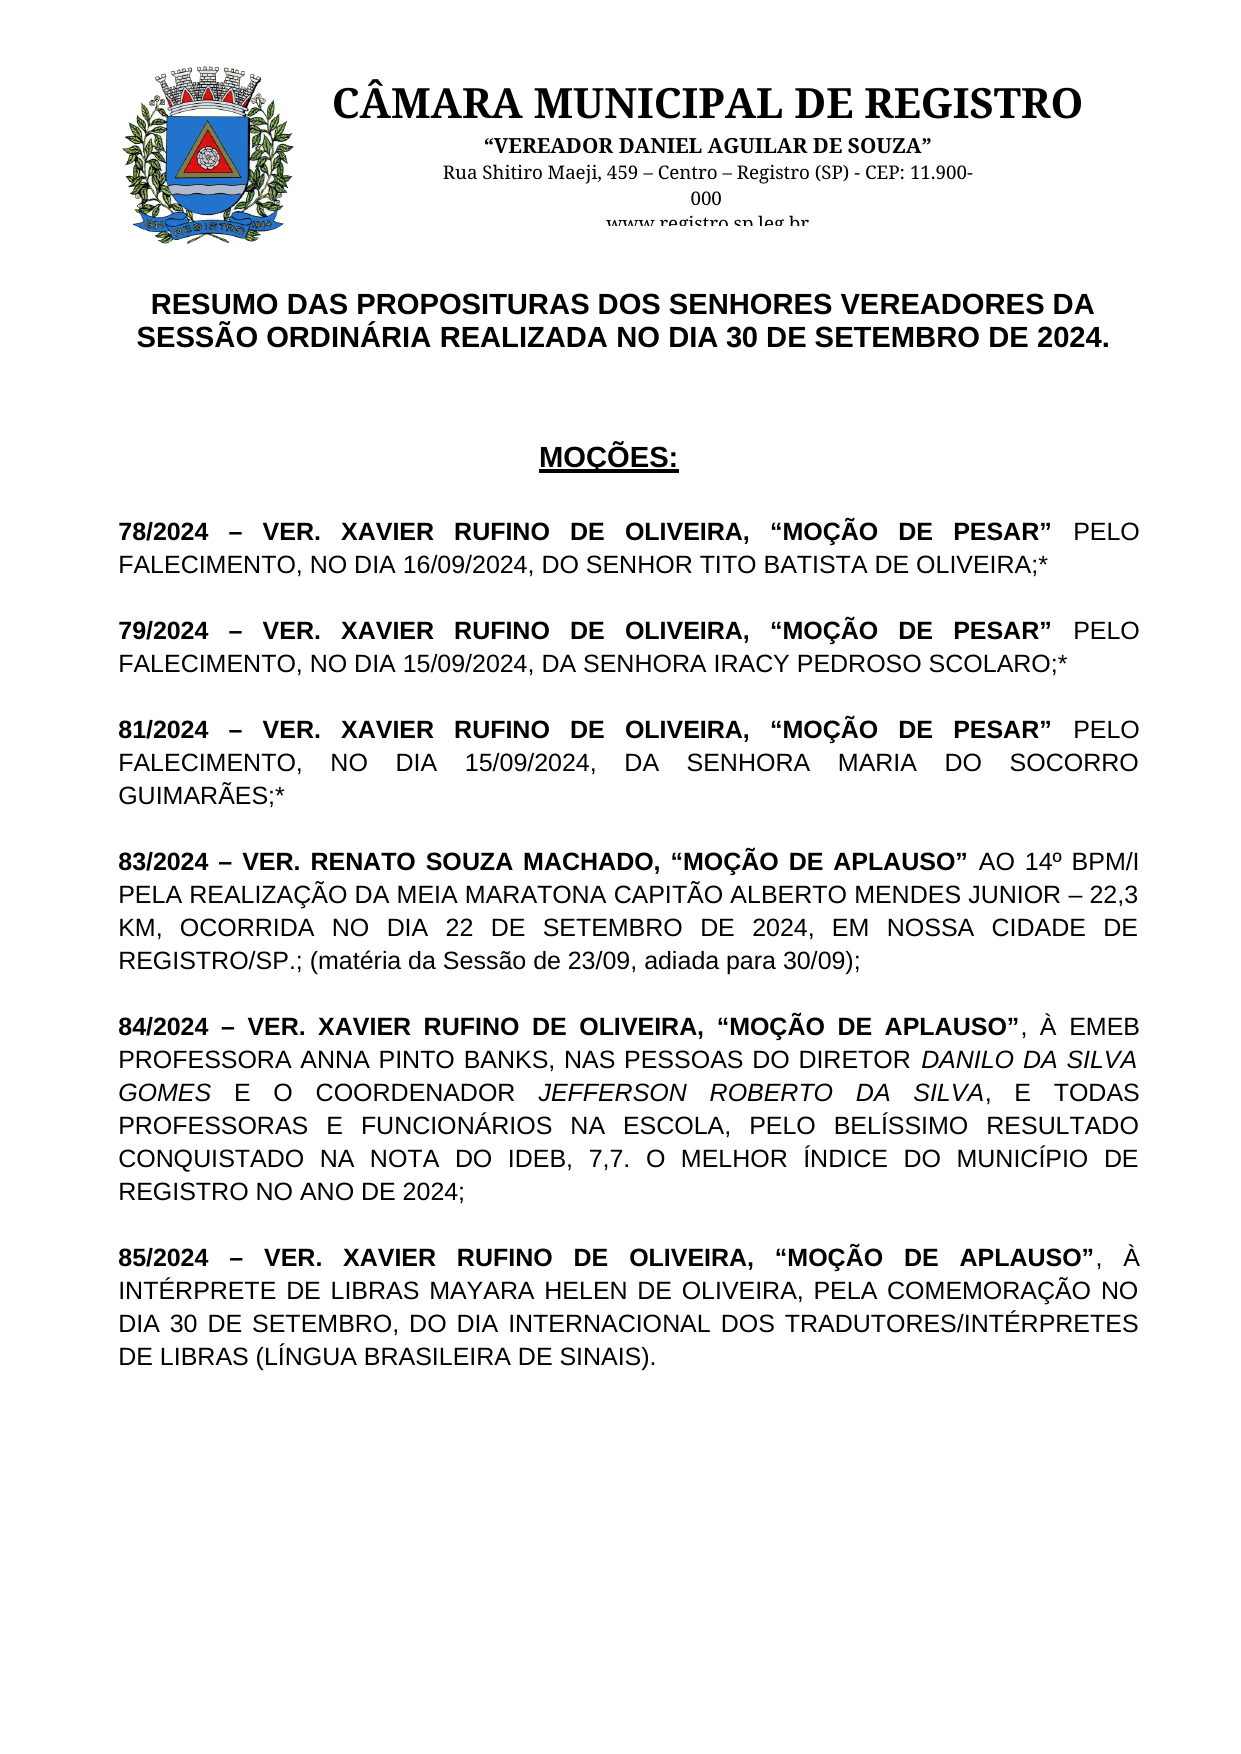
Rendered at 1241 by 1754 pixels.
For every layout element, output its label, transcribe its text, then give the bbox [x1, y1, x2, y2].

text 84/2024 – VER. XAVIER RUFINO DE OLIVEIRA, “MOÇÃO DE APLAUSO”, À EMEB PROFESSORA ANNA PINTO BANKS, NAS PESSOAS DO DIRETOR DANILO DA SILVA GOMES E O COORDENADOR JEFFERSON ROBERTO DA SILVA, E TODAS PROFESSORAS E FUNCIONÁRIOS NA ESCOLA, PELO BELÍSSIMO RESULTADO CONQUISTADO NA NOTA DO IDEB, 7,7. O MELHOR ÍNDICE DO MUNICÍPIO DE REGISTRO NO ANO DE 2024; [118, 1012, 1140, 1206]
picture [118, 61, 298, 249]
text 79/2024 – VER. XAVIER RUFINO DE OLIVEIRA, “MOÇÃO DE PESAR” PELO FALECIMENTO, NO DIA 15/09/2024, DA SENHORA IRACY PEDROSO SCOLARO;* [118, 616, 1140, 677]
text 85/2024 – VER. XAVIER RUFINO DE OLIVEIRA, “MOÇÃO DE APLAUSO”, À INTÉRPRETE DE LIBRAS MAYARA HELEN DE OLIVEIRA, PELA COMEMORAÇÃO NO DIA 30 DE SETEMBRO, DO DIA INTERNACIONAL DOS TRADUTORES/INTÉRPRETES DE LIBRAS (LÍNGUA BRASILEIRA DE SINAIS). [118, 1243, 1140, 1371]
text 83/2024 – VER. RENATO SOUZA MACHADO, “MOÇÃO DE APLAUSO” AO 14º BPM/I PELA REALIZAÇÃO DA MEIA MARATONA CAPITÃO ALBERTO MENDES JUNIOR – 22,3 KM, OCORRIDA NO DIA 22 DE SETEMBRO DE 2024, EM NOSSA CIDADE DE REGISTRO/SP.; (matéria da Sessão de 23/09, adiada para 30/09); [118, 847, 1140, 975]
text 81/2024 – VER. XAVIER RUFINO DE OLIVEIRA, “MOÇÃO DE PESAR” PELO FALECIMENTO, NO DIA 15/09/2024, DA SENHORA MARIA DO SOCORRO GUIMARÃES;* [118, 715, 1140, 809]
subtitle RESUMO DAS PROPOSITURAS DOS SENHORES VEREADORES DA SESSÃO ORDINÁRIA REALIZADA NO DIA 30 DE SETEMBRO DE 2024. [103, 287, 1143, 354]
subtitle MOÇÕES: [118, 440, 1099, 473]
text 78/2024 – VER. XAVIER RUFINO DE OLIVEIRA, “MOÇÃO DE PESAR” PELO FALECIMENTO, NO DIA 16/09/2024, DO SENHOR TITO BATISTA DE OLIVEIRA;* [118, 517, 1140, 578]
